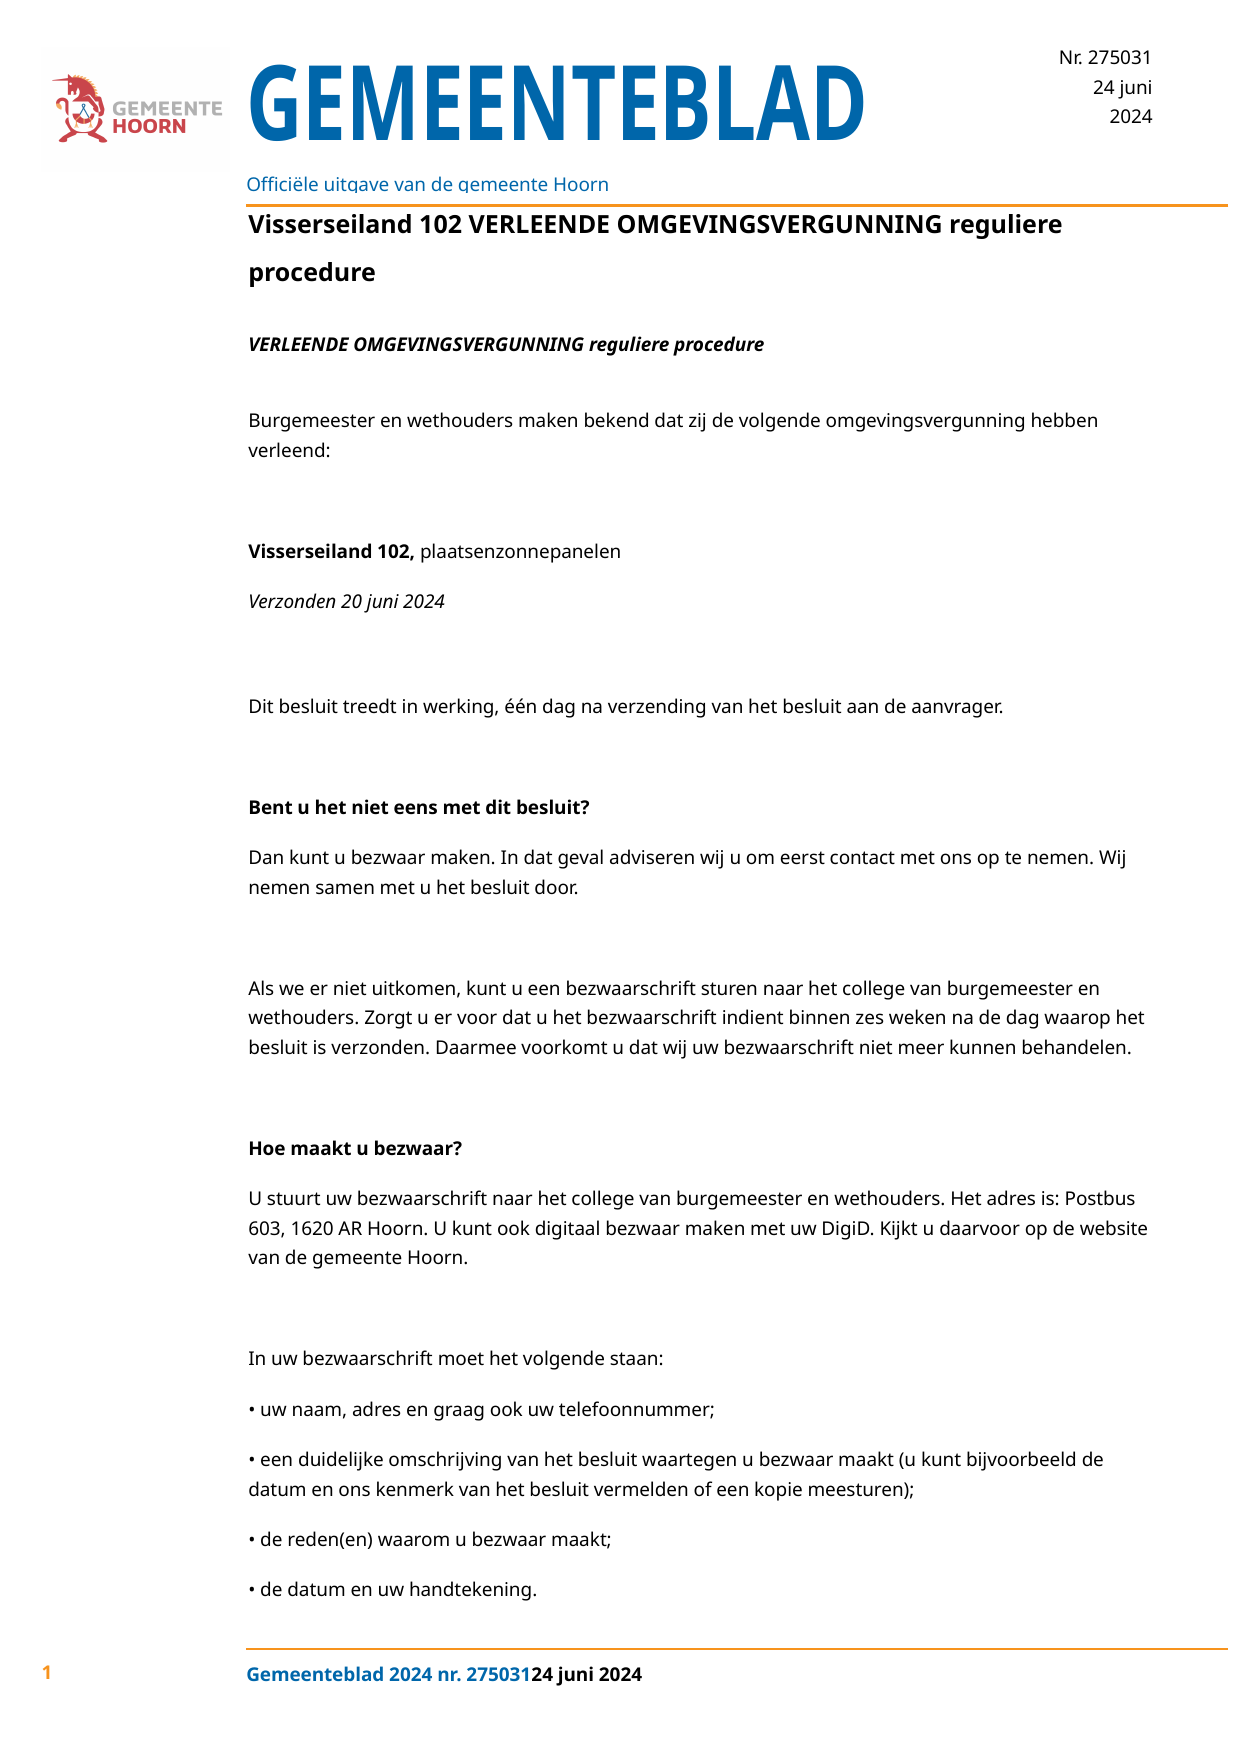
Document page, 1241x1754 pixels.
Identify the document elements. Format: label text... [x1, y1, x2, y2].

text • de datum en uw handtekening. [248, 1577, 1152, 1602]
text In uw bezwaarschrift moet het volgende staan: [248, 1345, 1152, 1371]
text Visserseiland 102 VERLEENDE OMGEVINGSVERGUNNING reguliere procedure [248, 207, 1152, 288]
text Visserseiland 102, plaatsenzonnepanelen [248, 538, 1152, 564]
text Bent u het niet eens met dit besluit? [248, 794, 1152, 820]
text • de reden(en) waarom u bezwaar maakt; [248, 1526, 1152, 1552]
text Dan kunt u bezwaar maken. In dat geval adviseren wij u om eerst contact met ons op te nemen. Wij nemen samen met u het besluit door. [248, 844, 1152, 900]
text Dit besluit treedt in werking, één dag na verzending van het besluit aan de aanvrager. [248, 693, 1152, 719]
text ﻿ [248, 639, 1152, 668]
text Verzonden 20 juni 2024 [248, 588, 1152, 614]
text Burgemeester en wethouders maken bekend dat zij de volgende omgevingsvergunning hebben verleend: [248, 408, 1152, 463]
picture [41, 47, 231, 172]
text Hoe maakt u bezwaar? [248, 1135, 1152, 1161]
text Als we er niet uitkomen, kunt u een bezwaarschrift sturen naar het college van burgemeester en wethouders. Zorgt u er voor dat u het bezwaarschrift indient binnen zes weken na de dag waarop het besluit is verzonden. Daarmee voorkomt u dat wij uw bezwaarschrift niet meer kunnen behandelen. [248, 975, 1152, 1060]
text VERLEENDE OMGEVINGSVERGUNNING reguliere procedure [248, 331, 1152, 357]
text U stuurt uw bezwaarschrift naar het college van burgemeester en wethouders. Het adres is: Postbus 603, 1620 AR Hoorn. U kunt ook digitaal bezwaar maken met uw DigiD. Kijkt u daarvoor op de website van de gemeente Hoorn. [248, 1185, 1152, 1270]
text • uw naam, adres en graag ook uw telefoonnummer; [248, 1396, 1152, 1421]
text • een duidelijke omschrijving van het besluit waartegen u bezwaar maakt (u kunt bijvoorbeeld de datum en ons kenmerk van het besluit vermelden of een kopie meesturen); [248, 1446, 1152, 1501]
